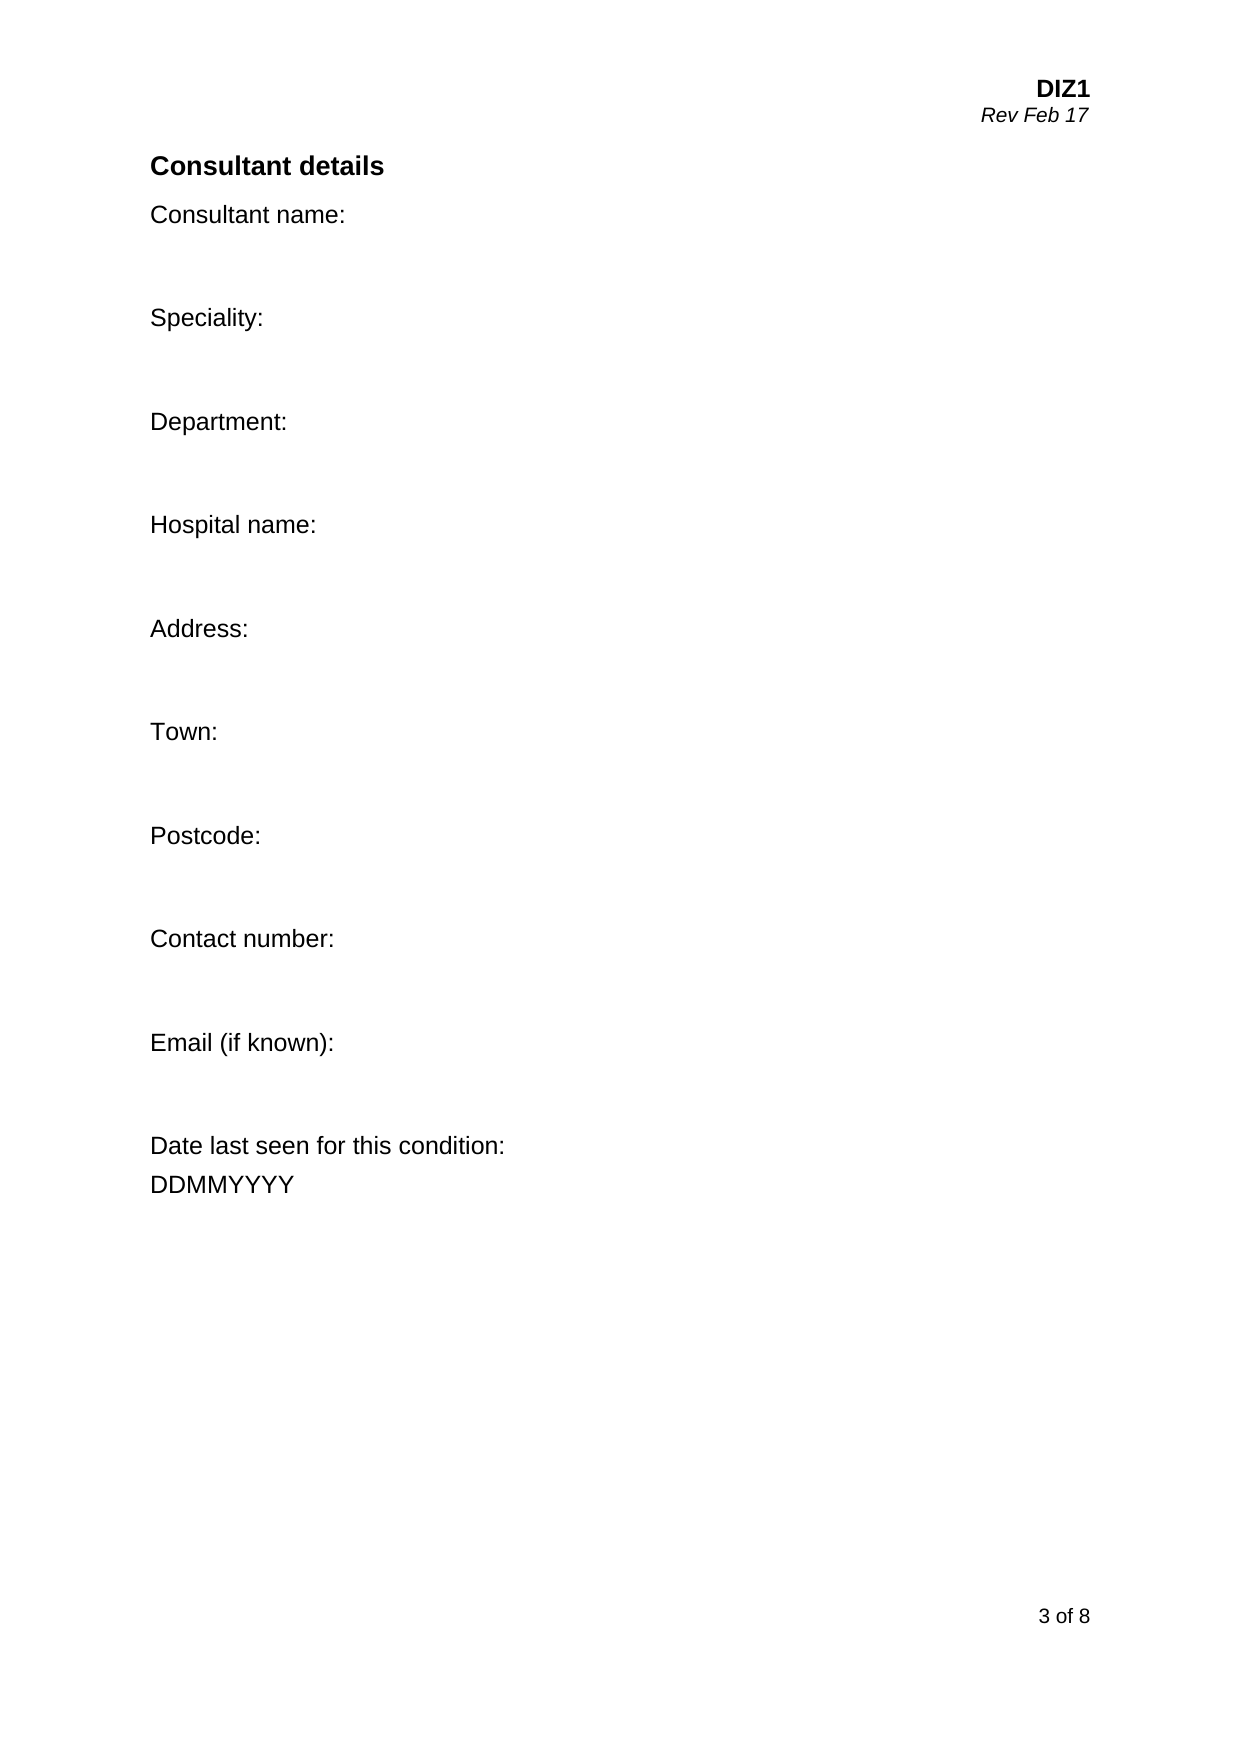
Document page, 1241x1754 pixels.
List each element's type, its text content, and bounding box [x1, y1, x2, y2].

text Email (if known): [150, 1027, 1090, 1056]
text Contact number: [150, 924, 1090, 953]
text Postcode: [150, 821, 1090, 849]
text Date last seen for this condition: [150, 1131, 1090, 1160]
text Address: [150, 614, 1090, 642]
text Consultant name: [150, 200, 1090, 229]
text Town: [150, 717, 1090, 746]
text DDMMYYYY [150, 1170, 1090, 1199]
text Speciality: [150, 303, 1090, 332]
text Hospital name: [150, 510, 1090, 539]
text Department: [150, 407, 1090, 436]
text Consultant details [150, 150, 1090, 181]
